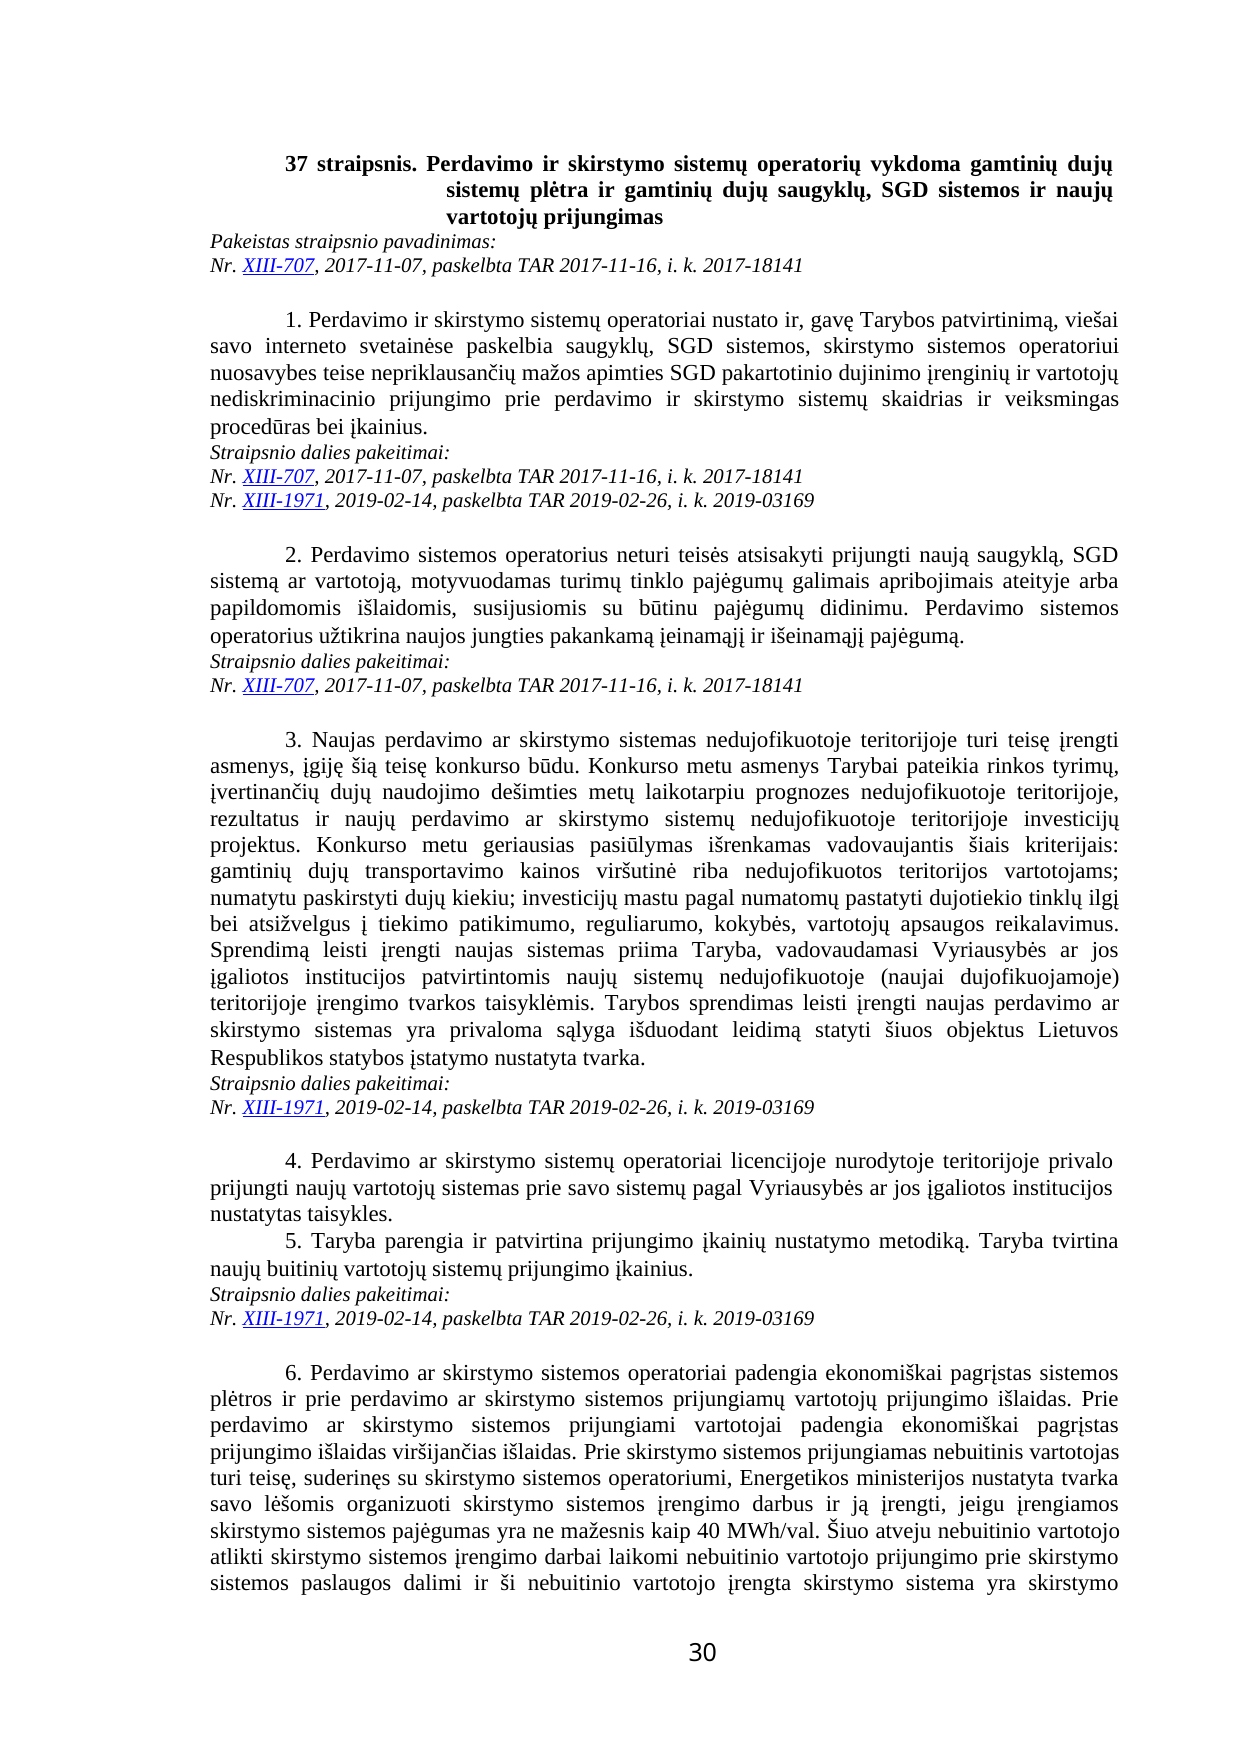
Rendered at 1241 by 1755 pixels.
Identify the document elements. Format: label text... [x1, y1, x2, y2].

text 5. Taryba parengia ir patvirtina prijungimo įkainių nustatymo metodiką. Taryba tvirtina naujų buitinių vartotojų sistemų prijungimo įkainius. [210, 1227, 1120, 1282]
text Straipsnio dalies pakeitimai: [210, 1282, 1120, 1306]
text Straipsnio dalies pakeitimai: [210, 1071, 1120, 1095]
text 6. Perdavimo ar skirstymo sistemos operatoriai padengia ekonomiškai pagrįstas sistemos plėtros ir prie perdavimo ar skirstymo sistemos prijungiamų vartotojų prijungimo išlaidas. Prie perdavimo ar skirstymo sistemos prijungiami vartotojai padengia ekonomiškai pagrįstas prijungimo išlaidas viršijančias išlaidas. Prie skirstymo sistemos prijungiamas nebuitinis vartotojas turi teisę, suderinęs su skirstymo sistemos operatoriumi, Energetikos ministerijos nustatyta tvarka savo lėšomis organizuoti skirstymo sistemos įrengimo darbus ir ją įrengti, jeigu įrengiamos skirstymo sistemos pajėgumas yra ne mažesnis kaip 40 MWh/val. Šiuo atveju nebuitinio vartotojo atlikti skirstymo sistemos įrengimo darbai laikomi nebuitinio vartotojo prijungimo prie skirstymo sistemos paslaugos dalimi ir ši nebuitinio vartotojo įrengta skirstymo sistema yra skirstymo [210, 1359, 1120, 1596]
text Nr. XIII-707, 2017-11-07, paskelbta TAR 2017-11-16, i. k. 2017-18141 [210, 464, 1120, 488]
text Straipsnio dalies pakeitimai: [210, 440, 1120, 464]
text Nr. XIII-1971, 2019-02-14, paskelbta TAR 2019-02-26, i. k. 2019-03169 [210, 1306, 1120, 1330]
text 2. Perdavimo sistemos operatorius neturi teisės atsisakyti prijungti naują saugyklą, SGD sistemą ar vartotoją, motyvuodamas turimų tinklo pajėgumų galimais apribojimais ateityje arba papildomomis išlaidomis, susijusiomis su būtinu pajėgumų didinimu. Perdavimo sistemos operatorius užtikrina naujos jungties pakankamą įeinamąjį ir išeinamąjį pajėgumą. [210, 541, 1120, 649]
text Pakeistas straipsnio pavadinimas: [210, 229, 1120, 253]
text 4. Perdavimo ar skirstymo sistemų operatoriai licencijoje nurodytoje teritorijoje privalo prijungti naujų vartotojų sistemas prie savo sistemų pagal Vyriausybės ar jos įgaliotos institucijos nustatytas taisykles. [210, 1148, 1114, 1227]
text Nr. XIII-707, 2017-11-07, paskelbta TAR 2017-11-16, i. k. 2017-18141 [210, 253, 1120, 277]
text Nr. XIII-1971, 2019-02-14, paskelbta TAR 2019-02-26, i. k. 2019-03169 [210, 1095, 1120, 1119]
text Nr. XIII-1971, 2019-02-14, paskelbta TAR 2019-02-26, i. k. 2019-03169 [210, 488, 1120, 512]
text 1. Perdavimo ir skirstymo sistemų operatoriai nustato ir, gavę Tarybos patvirtinimą, viešai savo interneto svetainėse paskelbia saugyklų, SGD sistemos, skirstymo sistemos operatoriui nuosavybes teise nepriklausančių mažos apimties SGD pakartotinio dujinimo įrenginių ir vartotojų nediskriminacinio prijungimo prie perdavimo ir skirstymo sistemų skaidrias ir veiksmingas procedūras bei įkainius. [210, 306, 1120, 440]
text Nr. XIII-707, 2017-11-07, paskelbta TAR 2017-11-16, i. k. 2017-18141 [210, 673, 1120, 697]
text 37 straipsnis. Perdavimo ir skirstymo sistemų operatorių vykdoma gamtinių dujų sistemų plėtra ir gamtinių dujų saugyklų, SGD sistemos ir naujų vartotojų prijungimas [285, 150, 1114, 229]
text Straipsnio dalies pakeitimai: [210, 649, 1120, 673]
text 3. Naujas perdavimo ar skirstymo sistemas nedujofikuotoje teritorijoje turi teisę įrengti asmenys, įgiję šią teisę konkurso būdu. Konkurso metu asmenys Tarybai pateikia rinkos tyrimų, įvertinančių dujų naudojimo dešimties metų laikotarpiu prognozes nedujofikuotoje teritorijoje, rezultatus ir naujų perdavimo ar skirstymo sistemų nedujofikuotoje teritorijoje investicijų projektus. Konkurso metu geriausias pasiūlymas išrenkamas vadovaujantis šiais kriterijais: gamtinių dujų transportavimo kainos viršutinė riba nedujofikuotos teritorijos vartotojams; numatytu paskirstyti dujų kiekiu; investicijų mastu pagal numatomų pastatyti dujotiekio tinklų ilgį bei atsižvelgus į tiekimo patikimumo, reguliarumo, kokybės, vartotojų apsaugos reikalavimus. Sprendimą leisti įrengti naujas sistemas priima Taryba, vadovaudamasi Vyriausybės ar jos įgaliotos institucijos patvirtintomis naujų sistemų nedujofikuotoje (naujai dujofikuojamoje) teritorijoje įrengimo tvarkos taisyklėmis. Tarybos sprendimas leisti įrengti naujas perdavimo ar skirstymo sistemas yra privaloma sąlyga išduodant leidimą statyti šiuos objektus Lietuvos Respublikos statybos įstatymo nustatyta tvarka. [210, 726, 1120, 1071]
